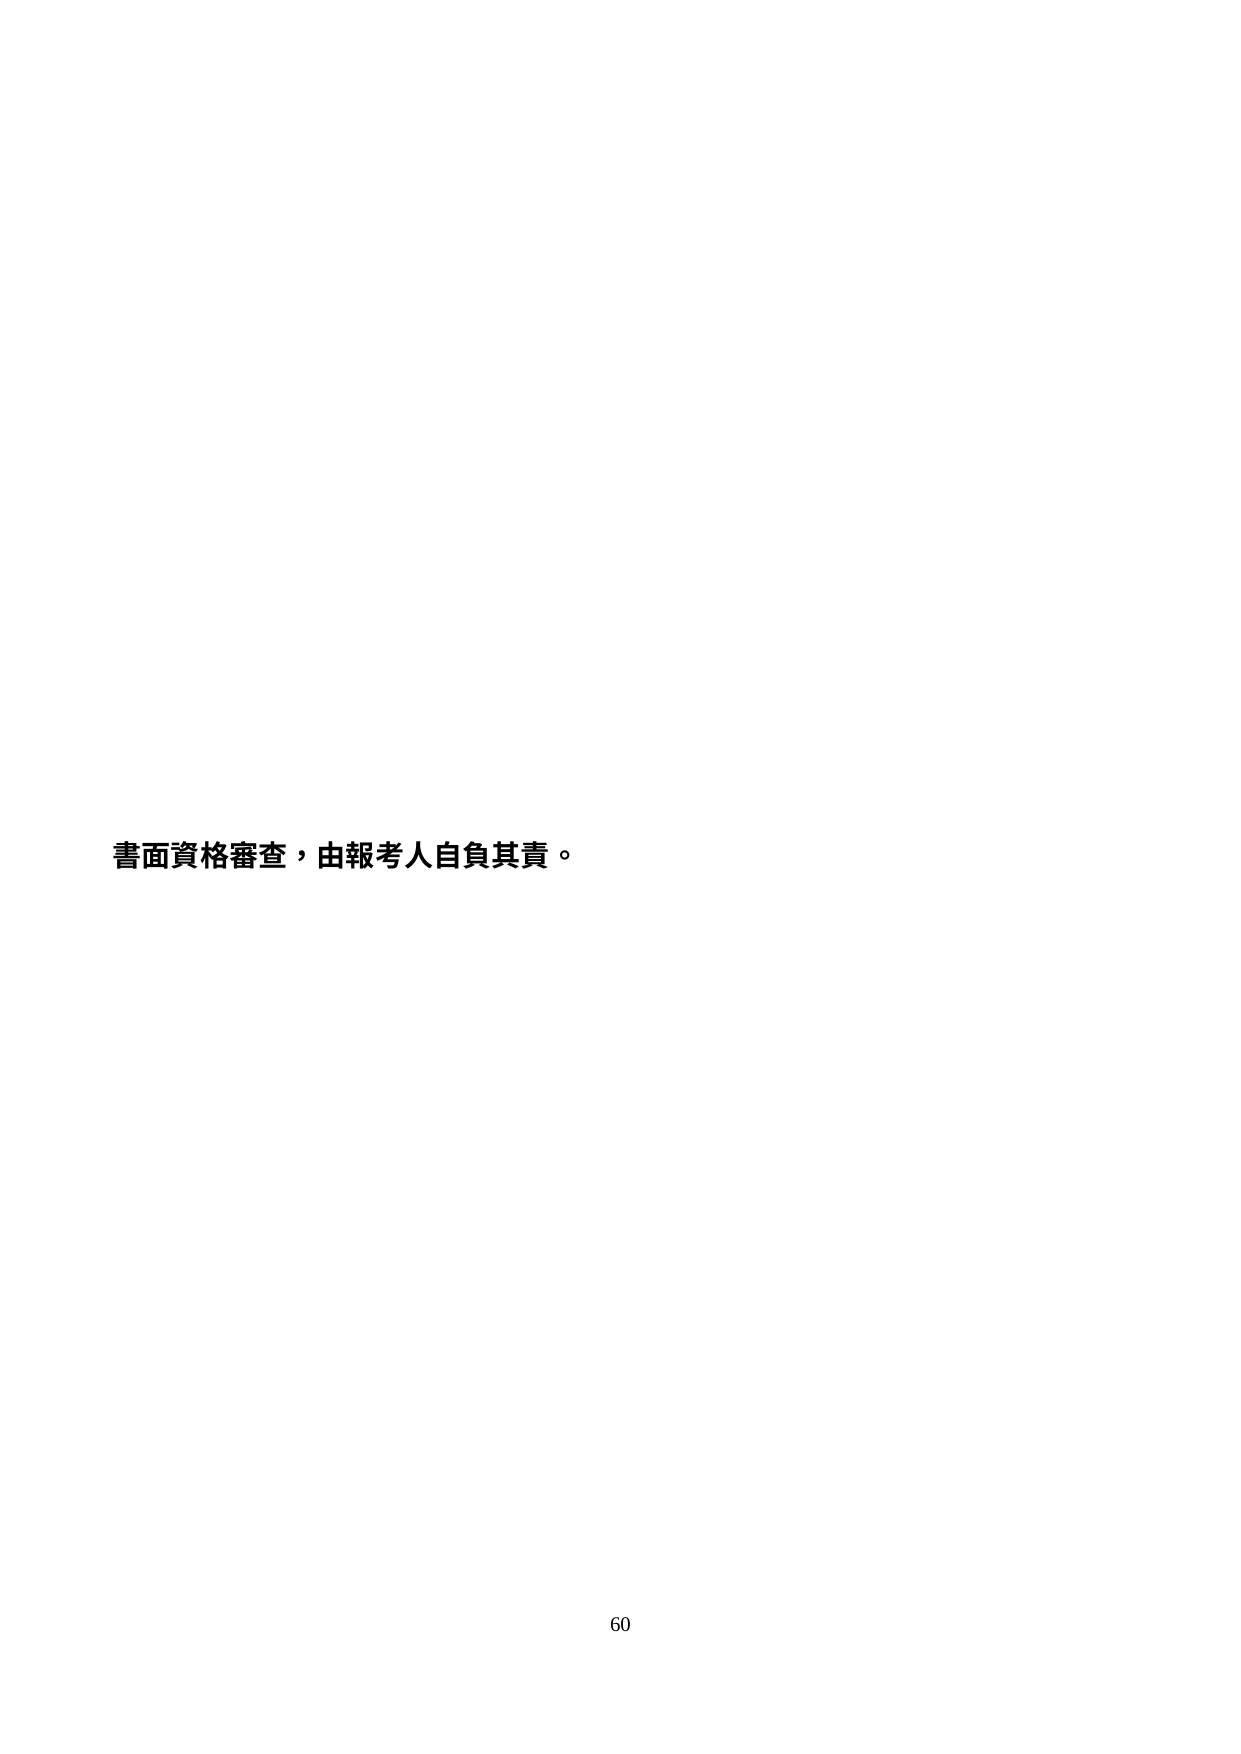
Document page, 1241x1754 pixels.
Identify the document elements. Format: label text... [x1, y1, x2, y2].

text 書面資格審查，由報考人自負其責。 [79, 812, 1143, 875]
